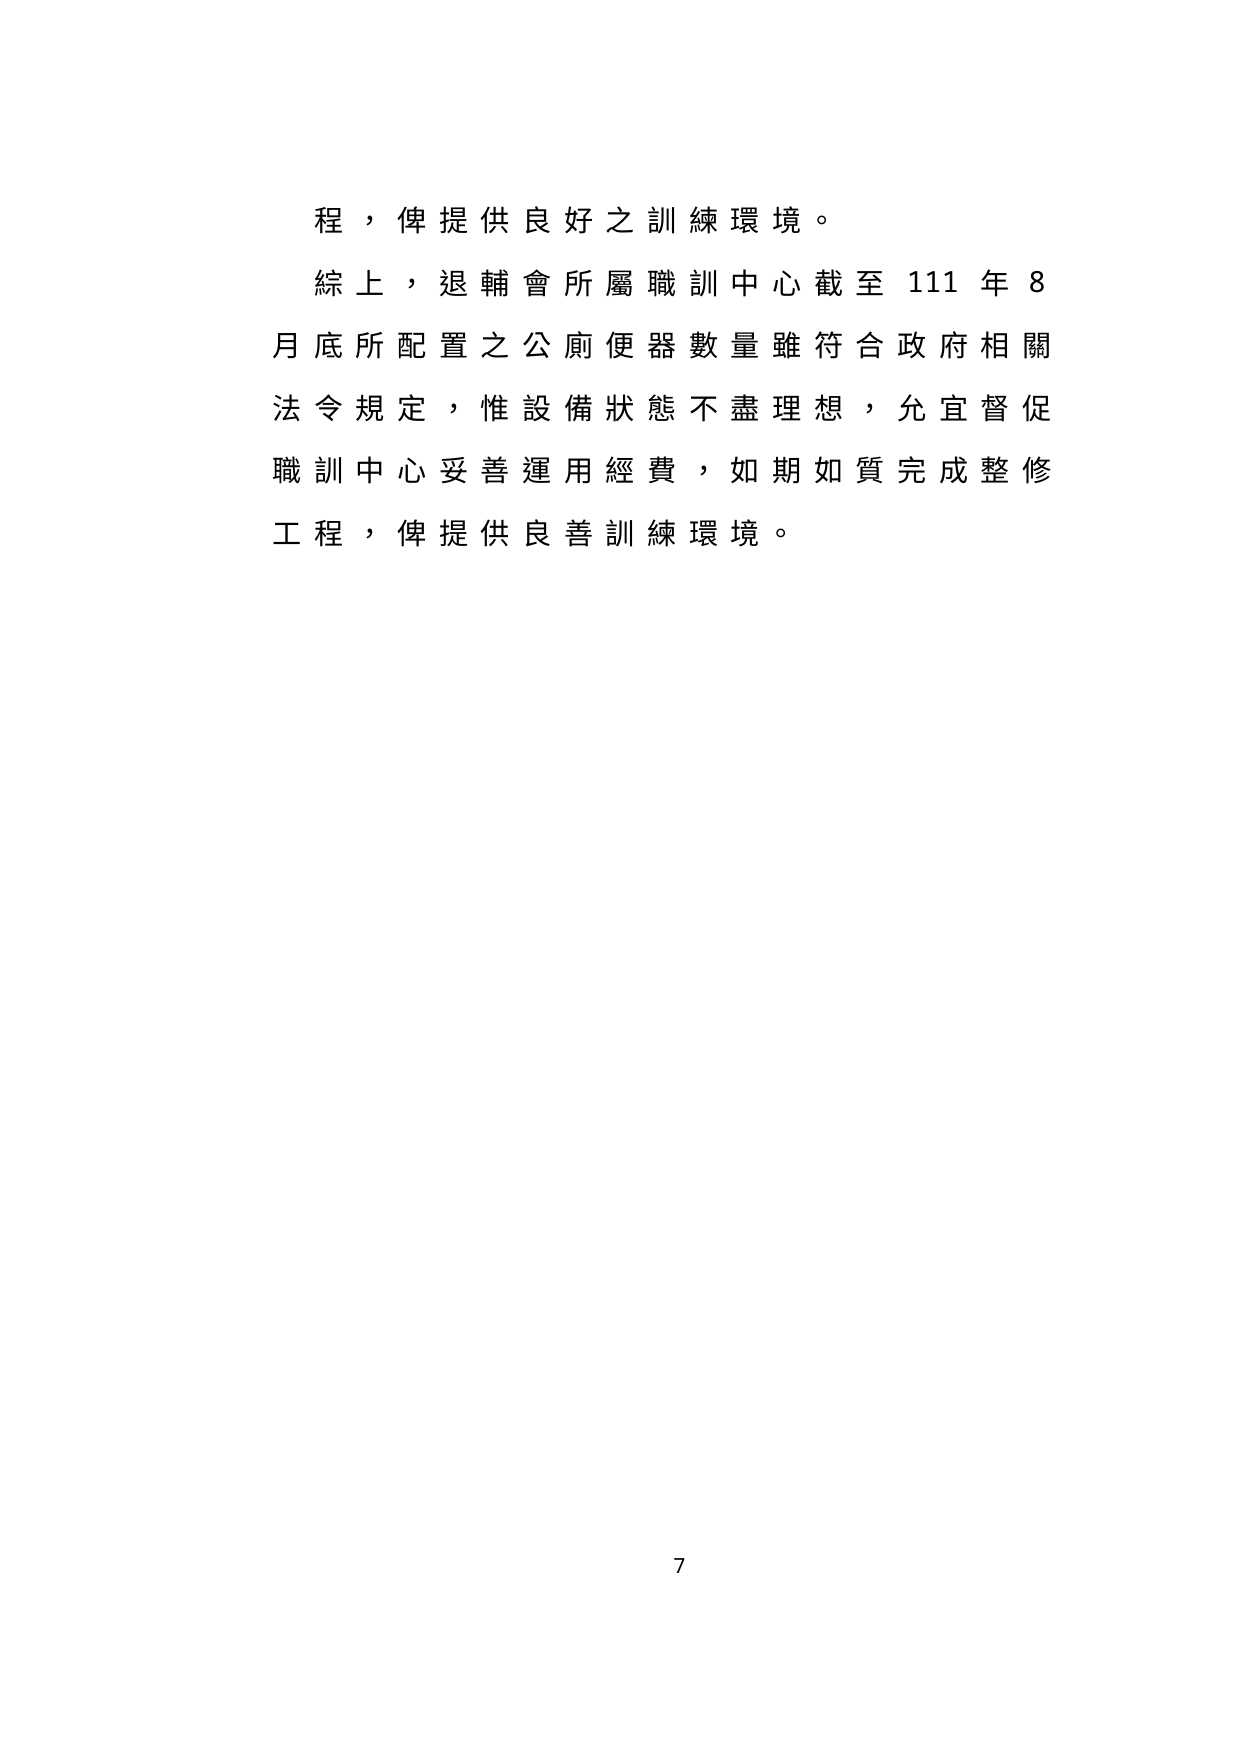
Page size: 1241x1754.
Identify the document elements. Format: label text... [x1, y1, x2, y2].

text 綜上，退輔會所屬職訓中心截至111年8月底所配置之公廁便器數量雖符合政府相關法令規定，惟設備狀態不盡理想，允宜督促職訓中心妥善運用經費，如期如質完成整修工程，俾提供良善訓練環境。 [242, 240, 1058, 552]
text 程，俾提供良好之訓練環境。 [271, 177, 1058, 240]
